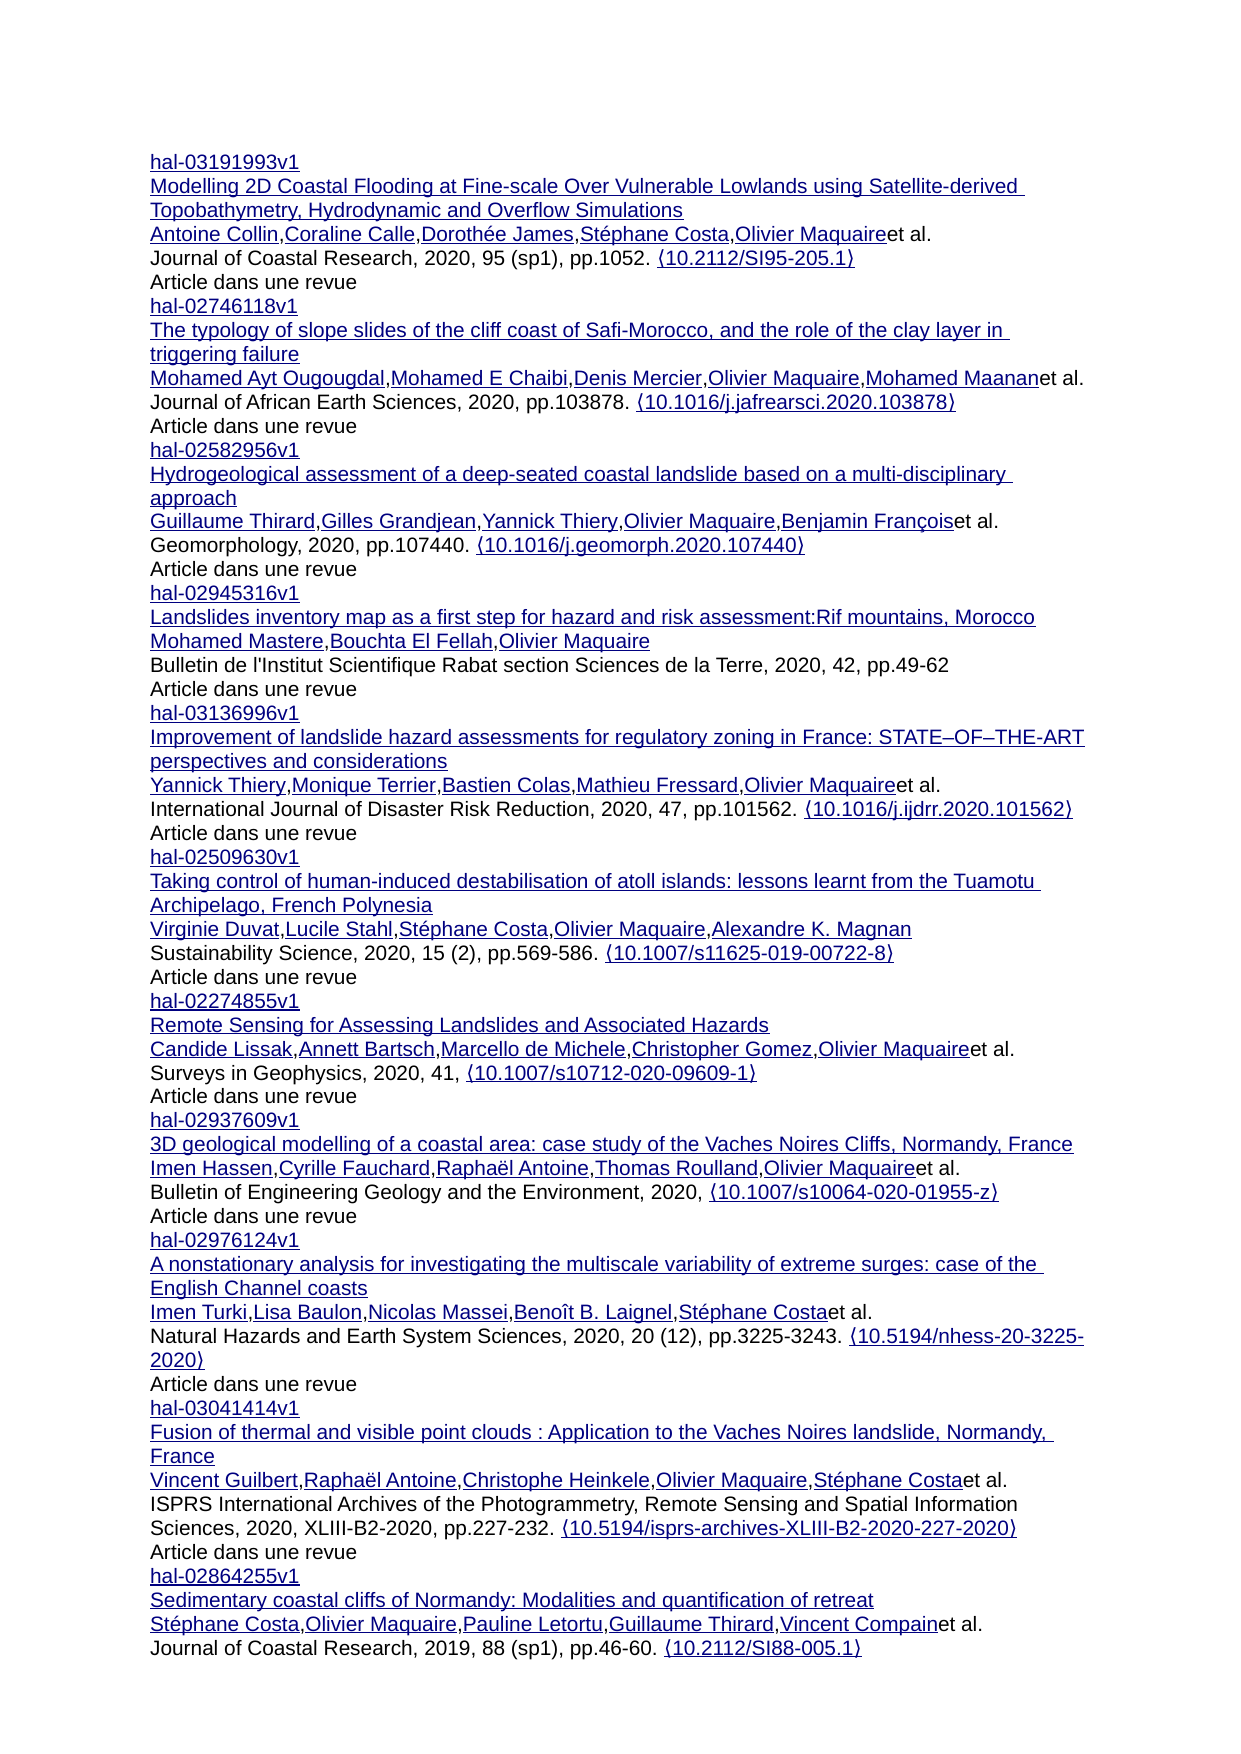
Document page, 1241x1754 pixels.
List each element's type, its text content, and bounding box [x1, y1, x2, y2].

table_cell A nonstationary analysis for investigating the multiscale variability of extreme surges: case of the English Channel coasts Imen Turki,Lisa Baulon,Nicolas Massei,Benoît B. Laignel,Stéphane Costaet al. Natural Hazards and Earth System Sciences, 2020, 20 (12), pp.3225-3243. ⟨10.5194/nhess-20-3225-2020⟩ Article dans une revue hal-03041414v1 [150, 1252, 1090, 1420]
table_cell Improvement of landslide hazard assessments for regulatory zoning in France: STATE–OF–THE-ART perspectives and considerations Yannick Thiery,Monique Terrier,Bastien Colas,Mathieu Fressard,Olivier Maquaireet al. International Journal of Disaster Risk Reduction, 2020, 47, pp.101562. ⟨10.1016/j.ijdrr.2020.101562⟩ Article dans une revue hal-02509630v1 [150, 725, 1090, 869]
table_cell Modelling 2D Coastal Flooding at Fine-scale Over Vulnerable Lowlands using Satellite-derived Topobathymetry, Hydrodynamic and Overflow Simulations Antoine Collin,Coraline Calle,Dorothée James,Stéphane Costa,Olivier Maquaireet al. Journal of Coastal Research, 2020, 95 (sp1), pp.1052. ⟨10.2112/SI95-205.1⟩ Article dans une revue hal-02746118v1 [150, 174, 1090, 318]
table_cell The typology of slope slides of the cliff coast of Safi-Morocco, and the role of the clay layer in triggering failure Mohamed Ayt Ougougdal,Mohamed E Chaibi,Denis Mercier,Olivier Maquaire,Mohamed Maananet al. Journal of African Earth Sciences, 2020, pp.103878. ⟨10.1016/j.jafrearsci.2020.103878⟩ Article dans une revue hal-02582956v1 [150, 318, 1090, 461]
table_cell Fusion of thermal and visible point clouds : Application to the Vaches Noires landslide, Normandy, France Vincent Guilbert,Raphaël Antoine,Christophe Heinkele,Olivier Maquaire,Stéphane Costaet al. ISPRS International Archives of the Photogrammetry, Remote Sensing and Spatial Information Sciences, 2020, XLIII-B2-2020, pp.227-232. ⟨10.5194/isprs-archives-XLIII-B2-2020-227-2020⟩ Article dans une revue hal-02864255v1 [150, 1420, 1090, 1587]
table_cell Hydrogeological assessment of a deep-seated coastal landslide based on a multi-disciplinary approach Guillaume Thirard,Gilles Grandjean,Yannick Thiery,Olivier Maquaire,Benjamin Françoiset al. Geomorphology, 2020, pp.107440. ⟨10.1016/j.geomorph.2020.107440⟩ Article dans une revue hal-02945316v1 [150, 461, 1090, 605]
table_cell hal-03191993v1 [150, 150, 1090, 174]
table_cell Taking control of human-induced destabilisation of atoll islands: lessons learnt from the Tuamotu Archipelago, French Polynesia Virginie Duvat,Lucile Stahl,Stéphane Costa,Olivier Maquaire,Alexandre K. Magnan Sustainability Science, 2020, 15 (2), pp.569-586. ⟨10.1007/s11625-019-00722-8⟩ Article dans une revue hal-02274855v1 [150, 869, 1090, 1012]
table_cell 3D geological modelling of a coastal area: case study of the Vaches Noires Cliffs, Normandy, France Imen Hassen,Cyrille Fauchard,Raphaël Antoine,Thomas Roulland,Olivier Maquaireet al. Bulletin of Engineering Geology and the Environment, 2020, ⟨10.1007/s10064-020-01955-z⟩ Article dans une revue hal-02976124v1 [150, 1132, 1090, 1252]
table_cell Remote Sensing for Assessing Landslides and Associated Hazards Candide Lissak,Annett Bartsch,Marcello de Michele,Christopher Gomez,Olivier Maquaireet al. Surveys in Geophysics, 2020, 41, ⟨10.1007/s10712-020-09609-1⟩ Article dans une revue hal-02937609v1 [150, 1013, 1090, 1132]
table_cell Sedimentary coastal cliffs of Normandy: Modalities and quantification of retreat Stéphane Costa,Olivier Maquaire,Pauline Letortu,Guillaume Thirard,Vincent Compainet al. Journal of Coastal Research, 2019, 88 (sp1), pp.46-60. ⟨10.2112/SI88-005.1⟩ [150, 1588, 1090, 1659]
table_cell Landslides inventory map as a first step for hazard and risk assessment:Rif mountains, Morocco Mohamed Mastere,Bouchta El Fellah,Olivier Maquaire Bulletin de l'Institut Scientifique Rabat section Sciences de la Terre, 2020, 42, pp.49-62 Article dans une revue hal-03136996v1 [150, 605, 1090, 725]
